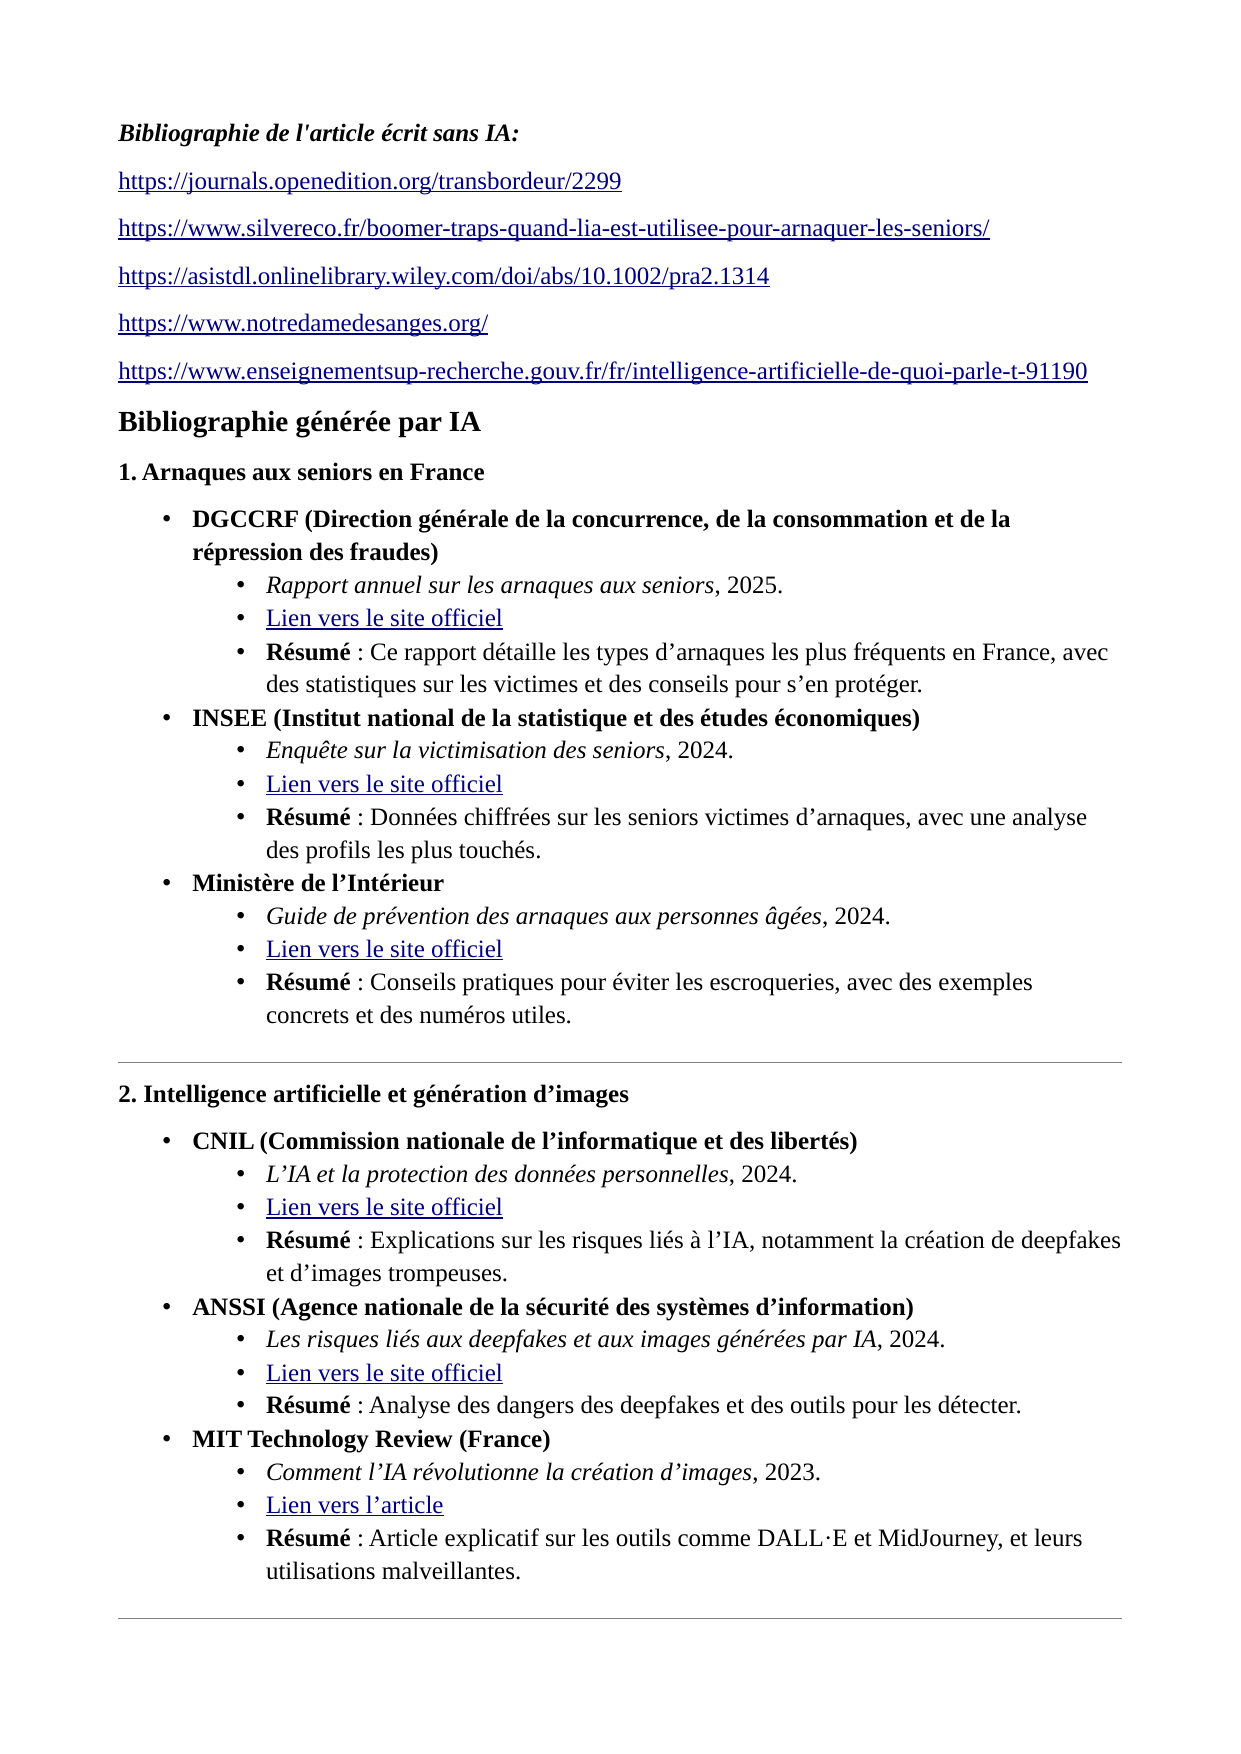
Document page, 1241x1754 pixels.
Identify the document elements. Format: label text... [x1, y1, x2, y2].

list Comment l’IA révolutionne la création d’images, 2023. [236, 1457, 1122, 1485]
list ANSSI (Agence nationale de la sécurité des systèmes d’information) [162, 1292, 1122, 1320]
list Lien vers le site officiel [236, 603, 1122, 632]
list Ministère de l’Intérieur [162, 868, 1122, 896]
list MIT Technology Review (France) [162, 1424, 1122, 1452]
list Les risques liés aux deepfakes et aux images générées par IA, 2024. [236, 1324, 1122, 1353]
list Lien vers le site officiel [236, 769, 1122, 797]
list CNIL (Commission nationale de l’informatique et des libertés) [162, 1126, 1122, 1155]
subtitle 1. Arnaques aux seniors en France [118, 457, 1122, 486]
list Lien vers le site officiel [236, 934, 1122, 962]
text https://asistdl.onlinelibrary.wiley.com/doi/abs/10.1002/pra2.1314 [118, 261, 1122, 290]
list Lien vers l’article [236, 1490, 1122, 1518]
list Résumé : Ce rapport détaille les types d’arnaques les plus fréquents en France, avec des statistiques sur les victimes et des conseils pour s’en protéger. [236, 637, 1122, 698]
list Rapport annuel sur les arnaques aux seniors, 2025. [236, 571, 1122, 599]
list Guide de prévention des arnaques aux personnes âgées, 2024. [236, 901, 1122, 929]
text https://journals.openedition.org/transbordeur/2299 [118, 166, 1122, 194]
list Résumé : Conseils pratiques pour éviter les escroqueries, avec des exemples concrets et des numéros utiles. [236, 967, 1122, 1028]
list Résumé : Analyse des dangers des deepfakes et des outils pour les détecter. [236, 1391, 1122, 1419]
list Résumé : Explications sur les risques liés à l’IA, notamment la création de deepfakes et d’images trompeuses. [236, 1226, 1122, 1287]
list INSEE (Institut national de la statistique et des études économiques) [162, 703, 1122, 731]
text Bibliographie de l'article écrit sans IA: [118, 118, 1122, 147]
list Lien vers le site officiel [236, 1358, 1122, 1386]
list L’IA et la protection des données personnelles, 2024. [236, 1159, 1122, 1188]
text https://www.silvereco.fr/boomer-traps-quand-lia-est-utilisee-pour-arnaquer-les-seniors/ [118, 213, 1122, 242]
subtitle 2. Intelligence artificielle et génération d’images [118, 1079, 1122, 1108]
list DGCCRF (Direction générale de la concurrence, de la consommation et de la répression des fraudes) [162, 504, 1122, 566]
list Résumé : Article explicatif sur les outils comme DALL·E et MidJourney, et leurs utilisations malveillantes. [236, 1523, 1122, 1584]
text https://www.enseignementsup-recherche.gouv.fr/fr/intelligence-artificielle-de-quoi-parle-t-91190 [118, 356, 1122, 385]
subtitle Bibliographie générée par IA [118, 404, 1122, 437]
text https://www.notredamedesanges.org/ [118, 308, 1122, 337]
list Enquête sur la victimisation des seniors, 2024. [236, 736, 1122, 764]
list Résumé : Données chiffrées sur les seniors victimes d’arnaques, avec une analyse des profils les plus touchés. [236, 802, 1122, 863]
list Lien vers le site officiel [236, 1192, 1122, 1221]
